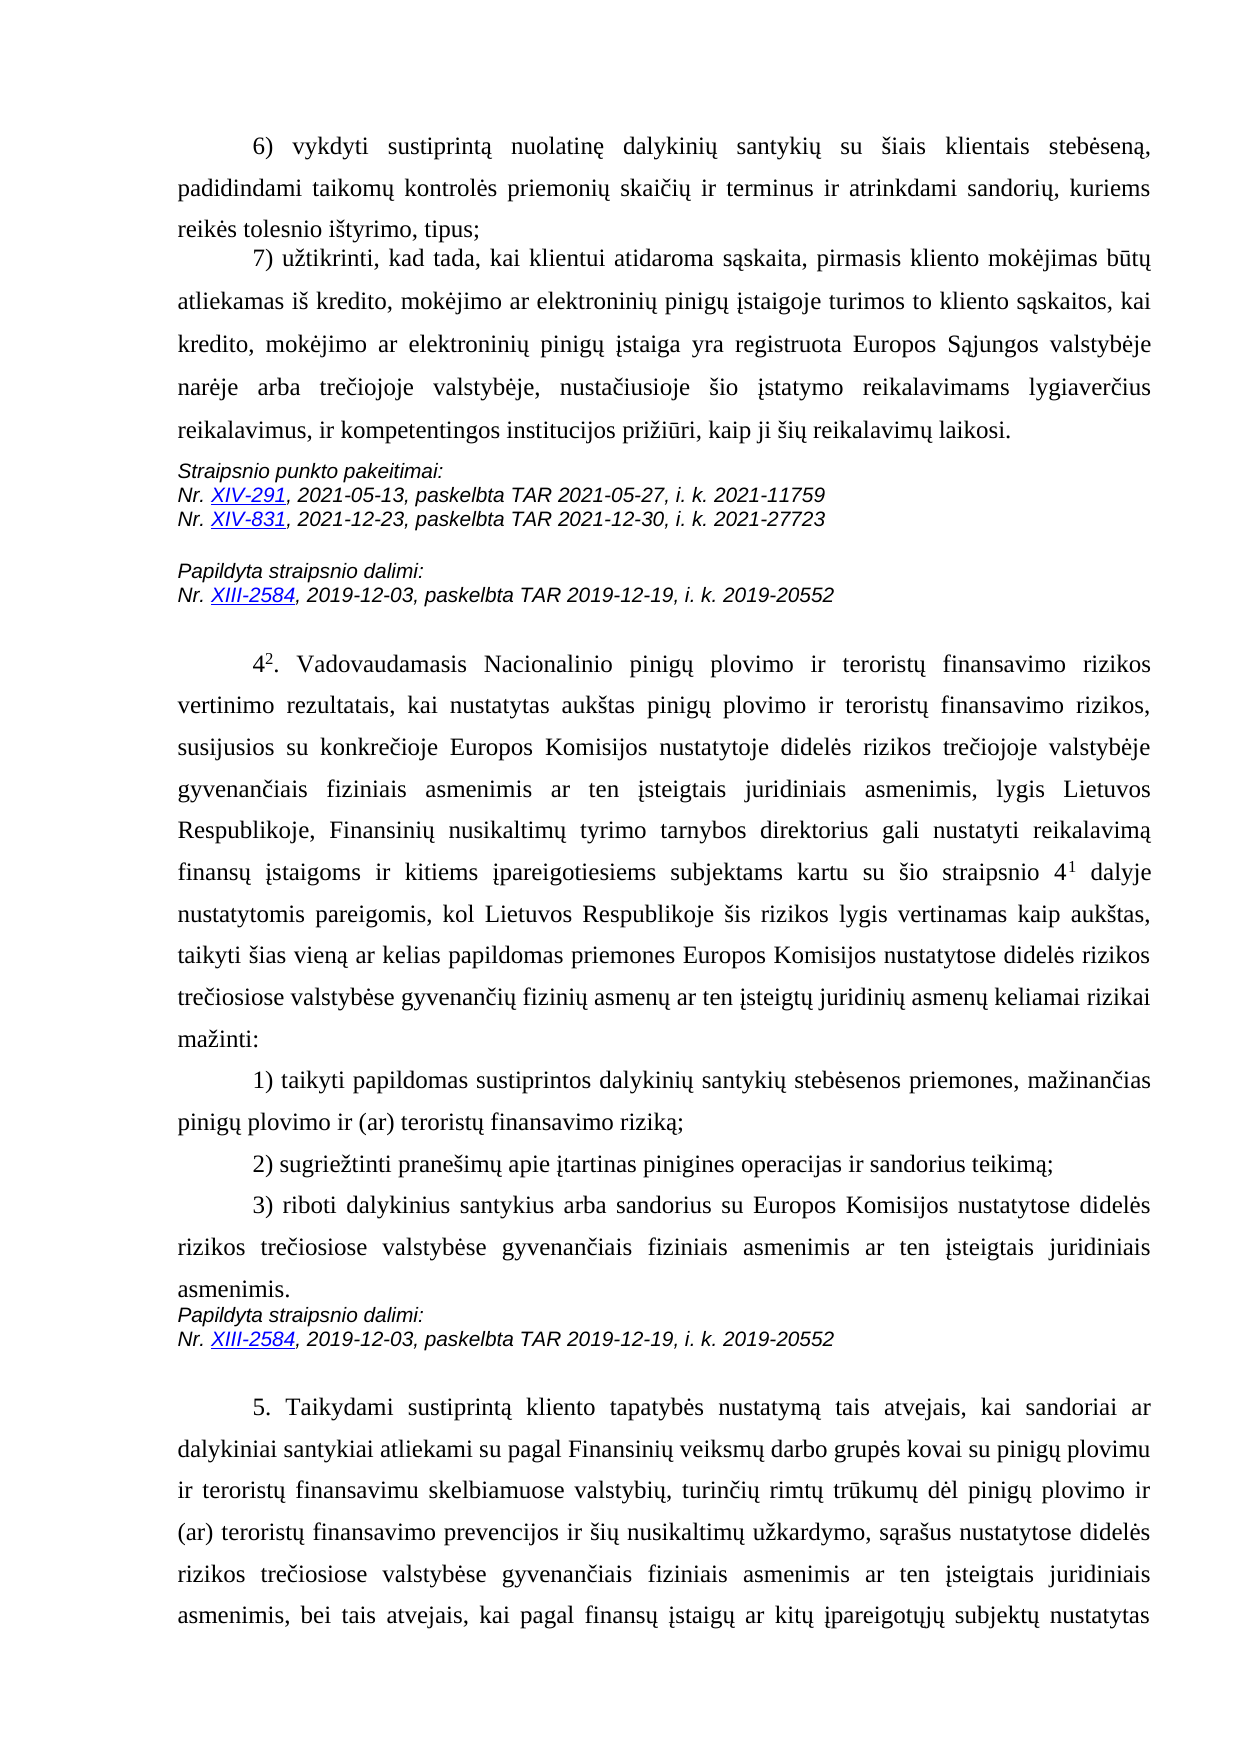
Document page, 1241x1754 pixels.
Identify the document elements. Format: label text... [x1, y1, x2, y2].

text 2) sugriežtinti pranešimų apie įtartinas pinigines operacijas ir sandorius teikimą; [177, 1136, 1152, 1178]
text 7) užtikrinti, kad tada, kai klientui atidaroma sąskaita, pirmasis kliento mokėjimas būtų atliekamas iš kredito, mokėjimo ar elektroninių pinigų įstaigoje turimos to kliento sąskaitos, kai kredito, mokėjimo ar elektroninių pinigų įstaiga yra registruota Europos Sąjungos valstybėje narėje arba trečiojoje valstybėje, nustačiusioje šio įstatymo reikalavimams lygiaverčius reikalavimus, ir kompetentingos institucijos prižiūri, kaip ji šių reikalavimų laikosi. [177, 243, 1152, 444]
text Nr. XIII-2584, 2019-12-03, paskelbta TAR 2019-12-19, i. k. 2019-20552 [177, 1327, 1152, 1351]
text Papildyta straipsnio dalimi: [177, 559, 1152, 583]
text 1) taikyti papildomas sustiprintos dalykinių santykių stebėsenos priemones, mažinančias pinigų plovimo ir (ar) teroristų finansavimo riziką; [177, 1053, 1152, 1136]
text 5. Taikydami sustiprintą kliento tapatybės nustatymą tais atvejais, kai sandoriai ar dalykiniai santykiai atliekami su pagal Finansinių veiksmų darbo grupės kovai su pinigų plovimu ir teroristų finansavimu skelbiamuose valstybių, turinčių rimtų trūkumų dėl pinigų plovimo ir (ar) teroristų finansavimo prevencijos ir šių nusikaltimų užkardymo, sąrašus nustatytose didelės rizikos trečiosiose valstybėse gyvenančiais fiziniais asmenimis ar ten įsteigtais juridiniais asmenimis, bei tais atvejais, kai pagal finansų įstaigų ar kitų įpareigotųjų subjektų nustatytas [177, 1379, 1152, 1629]
text Nr. XIII-2584, 2019-12-03, paskelbta TAR 2019-12-19, i. k. 2019-20552 [177, 583, 1152, 607]
text Nr. XIV-831, 2021-12-23, paskelbta TAR 2021-12-30, i. k. 2021-27723 [177, 507, 1152, 531]
text 42. Vadovaudamasis Nacionalinio pinigų plovimo ir teroristų finansavimo rizikos vertinimo rezultatais, kai nustatytas aukštas pinigų plovimo ir teroristų finansavimo rizikos, susijusios su konkrečioje Europos Komisijos nustatytoje didelės rizikos trečiojoje valstybėje gyvenančiais fiziniais asmenimis ar ten įsteigtais juridiniais asmenimis, lygis Lietuvos Respublikoje, Finansinių nusikaltimų tyrimo tarnybos direktorius gali nustatyti reikalavimą finansų įstaigoms ir kitiems įpareigotiesiems subjektams kartu su šio straipsnio 41 dalyje nustatytomis pareigomis, kol Lietuvos Respublikoje šis rizikos lygis vertinamas kaip aukštas, taikyti šias vieną ar kelias papildomas priemones Europos Komisijos nustatytose didelės rizikos trečiosiose valstybėse gyvenančių fizinių asmenų ar ten įsteigtų juridinių asmenų keliamai rizikai mažinti: [177, 636, 1152, 1053]
text 3) riboti dalykinius santykius arba sandorius su Europos Komisijos nustatytose didelės rizikos trečiosiose valstybėse gyvenančiais fiziniais asmenimis ar ten įsteigtais juridiniais asmenimis. [177, 1178, 1152, 1303]
text Papildyta straipsnio dalimi: [177, 1303, 1152, 1327]
text 6) vykdyti sustiprintą nuolatinę dalykinių santykių su šiais klientais stebėseną, padidindami taikomų kontrolės priemonių skaičių ir terminus ir atrinkdami sandorių, kuriems reikės tolesnio ištyrimo, tipus; [177, 118, 1152, 243]
text Straipsnio punkto pakeitimai: [177, 459, 1152, 483]
text Nr. XIV-291, 2021-05-13, paskelbta TAR 2021-05-27, i. k. 2021-11759 [177, 483, 1152, 507]
